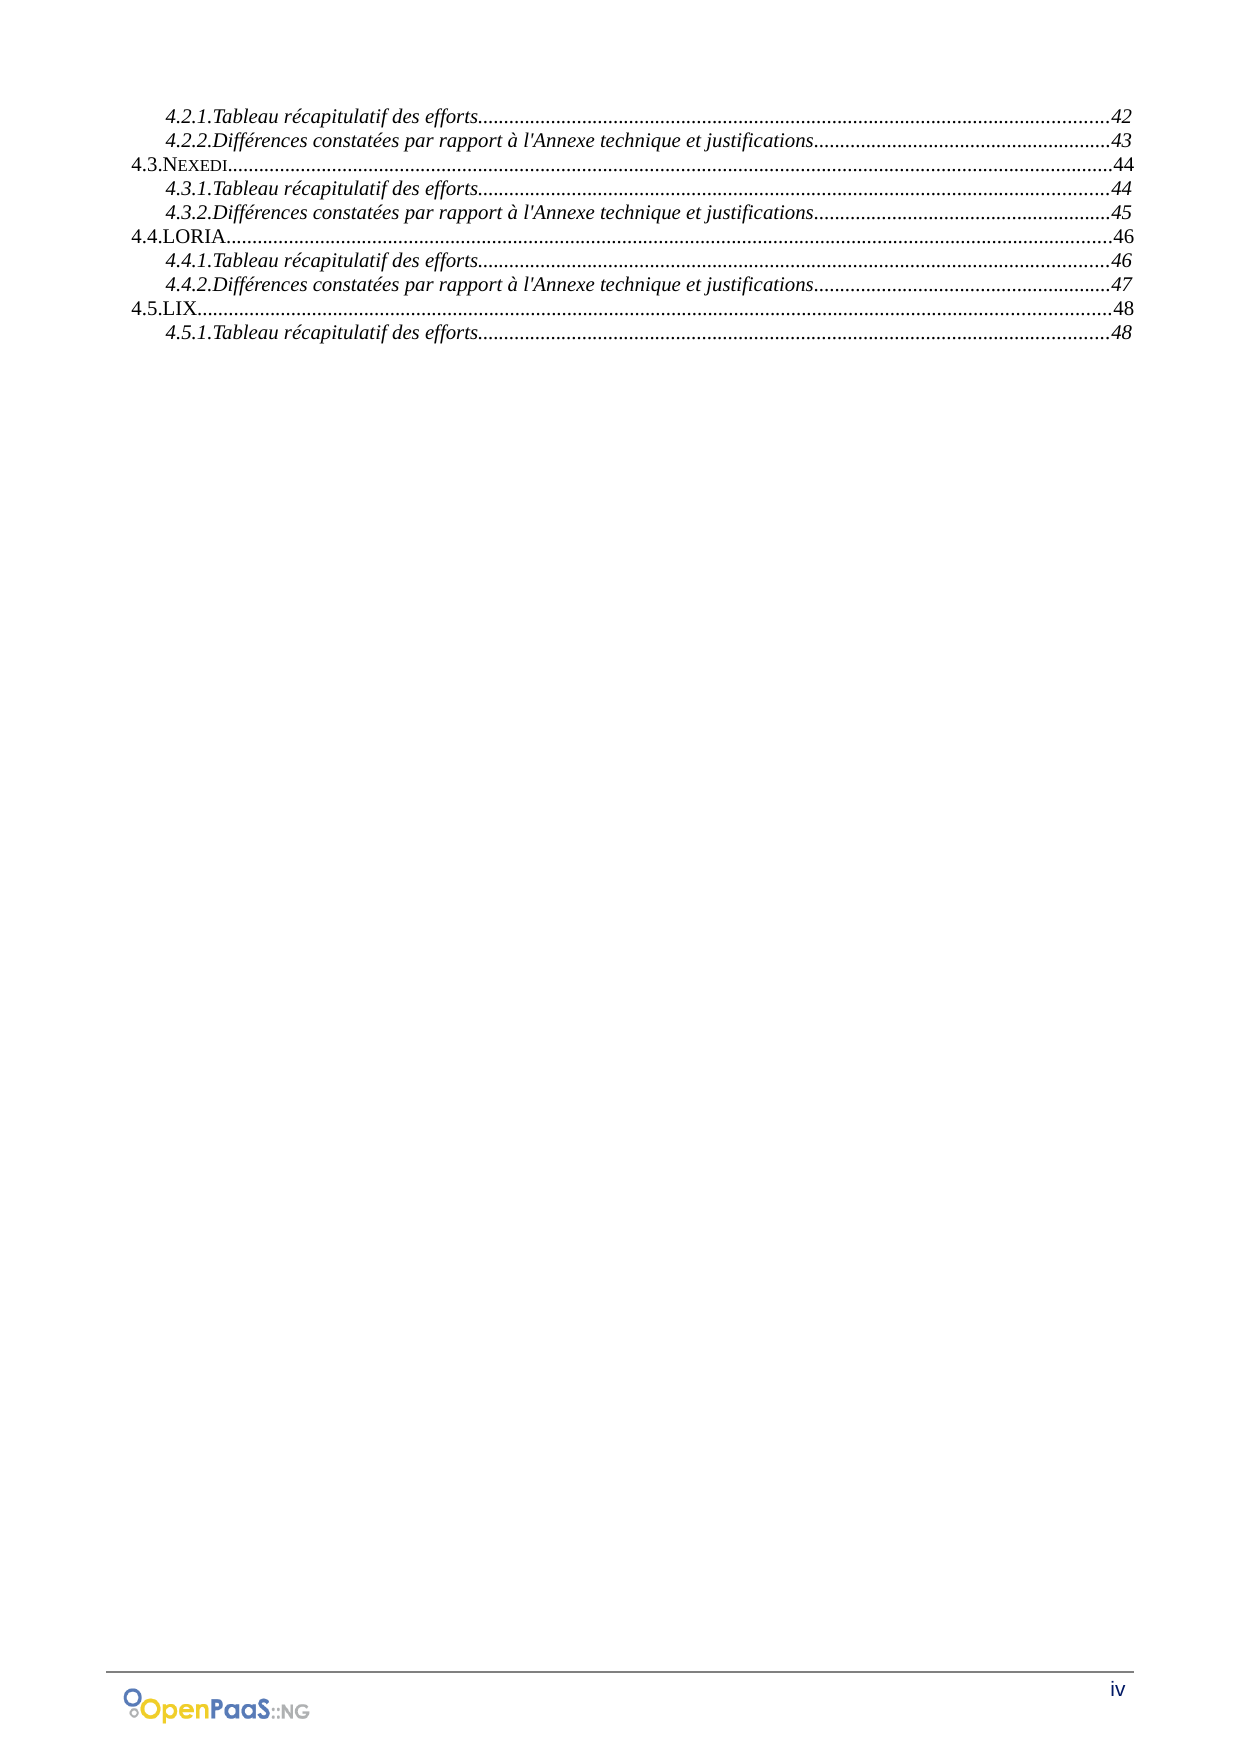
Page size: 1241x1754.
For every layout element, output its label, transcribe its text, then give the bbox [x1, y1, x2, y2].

text 4.3.1.Tableau récapitulatif des efforts 44 [165, 176, 1134, 200]
text 4.5.LIX 48 [131, 296, 1134, 320]
text 4.3.Nexedi 44 [131, 152, 1134, 176]
text 4.2.2.Différences constatées par rapport à l'Annexe technique et justifications 43 [165, 128, 1134, 152]
picture [118, 1686, 312, 1725]
text 4.3.2.Différences constatées par rapport à l'Annexe technique et justifications 45 [165, 200, 1134, 224]
text 4.4.2.Différences constatées par rapport à l'Annexe technique et justifications 47 [165, 272, 1134, 296]
text 4.2.1.Tableau récapitulatif des efforts 42 [165, 104, 1134, 128]
text 4.5.1.Tableau récapitulatif des efforts 48 [165, 320, 1134, 344]
text 4.4.LORIA 46 [131, 224, 1134, 248]
text 4.4.1.Tableau récapitulatif des efforts 46 [165, 248, 1134, 272]
